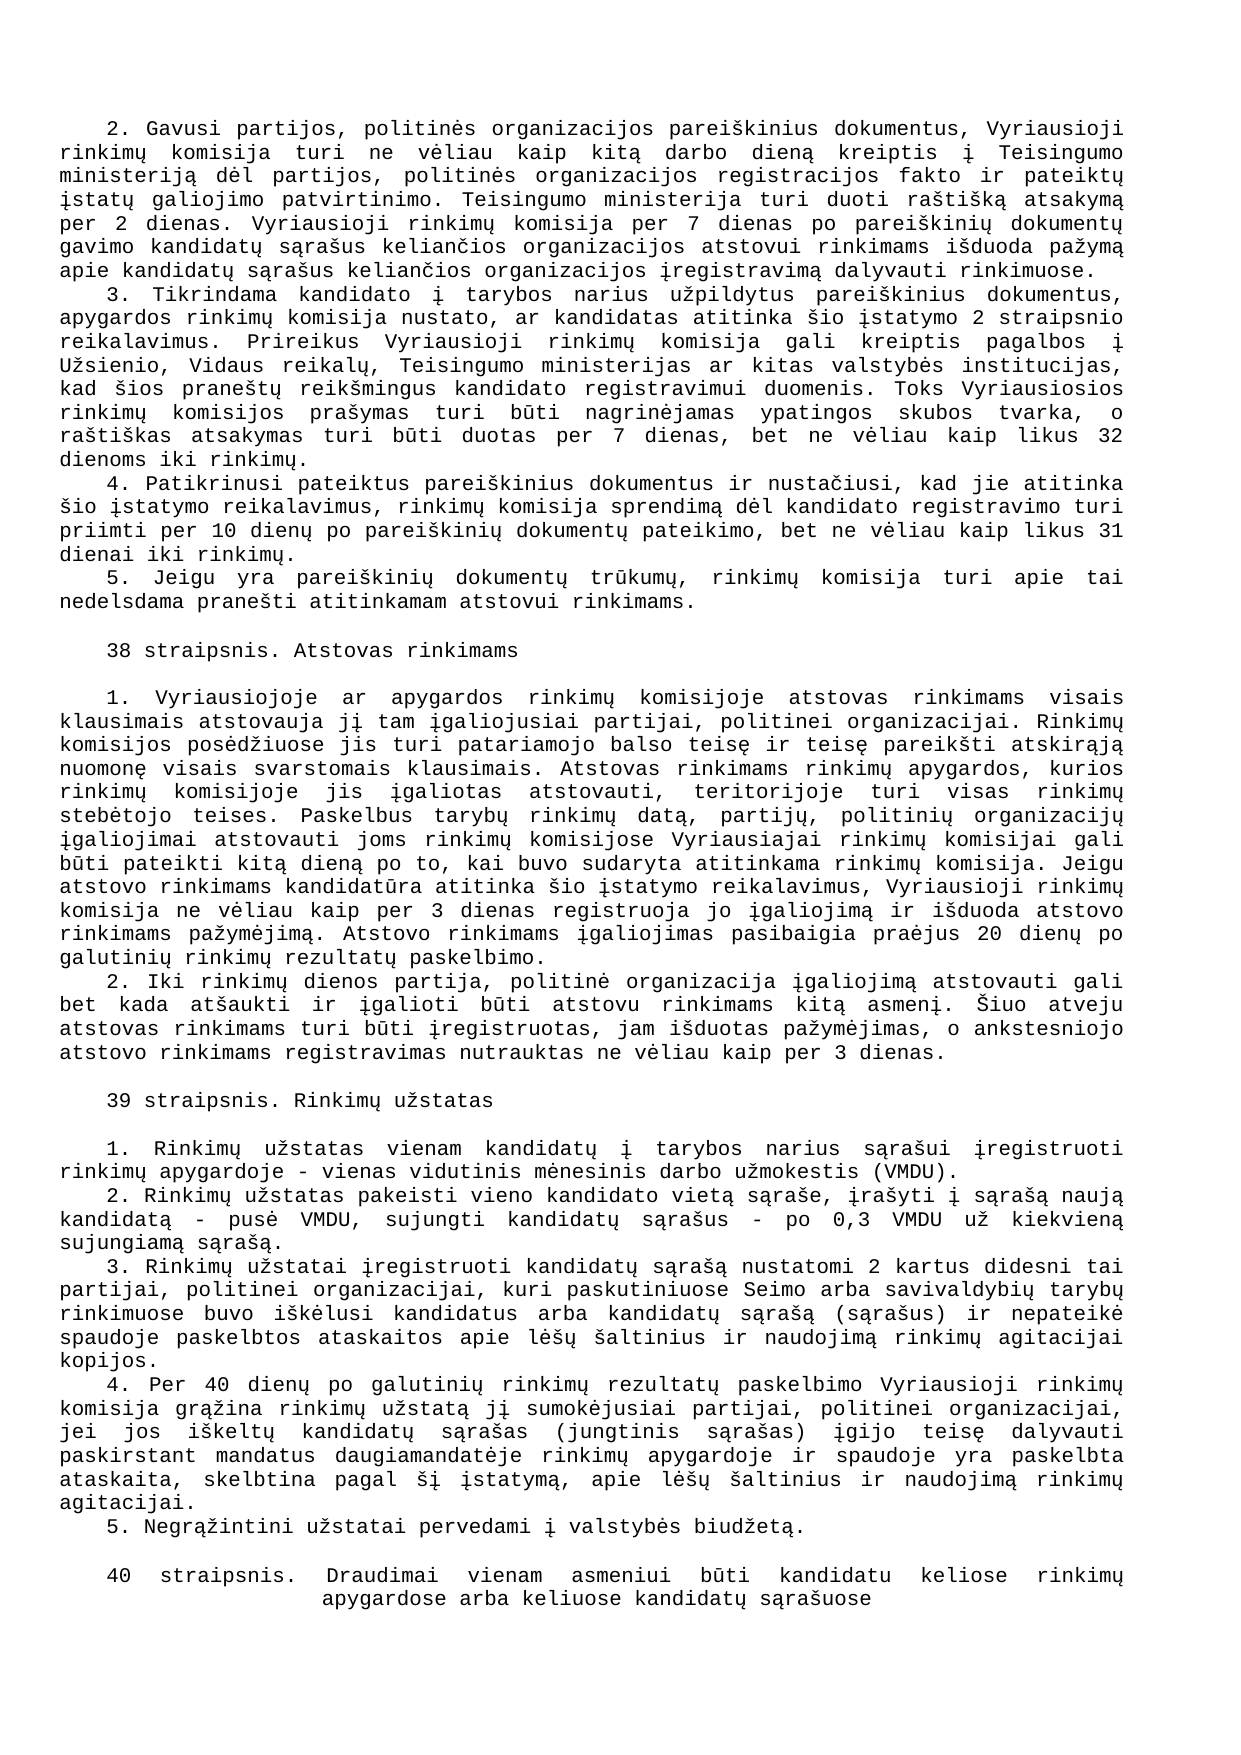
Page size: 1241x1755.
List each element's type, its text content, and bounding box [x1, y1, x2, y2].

text 1. Rinkimų užstatas vienam kandidatų į tarybos narius sąrašui įregistruoti rinkimų apygardoje - vienas vidutinis mėnesinis darbo užmokestis (VMDU). [59, 1138, 1124, 1185]
text 2. Gavusi partijos, politinės organizacijos pareiškinius dokumentus, Vyriausioji rinkimų komisija turi ne vėliau kaip kitą darbo dieną kreiptis į Teisingumo ministeriją dėl partijos, politinės organizacijos registracijos fakto ir pateiktų įstatų galiojimo patvirtinimo. Teisingumo ministerija turi duoti raštišką atsakymą per 2 dienas. Vyriausioji rinkimų komisija per 7 dienas po pareiškinių dokumentų gavimo kandidatų sąrašus keliančios organizacijos atstovui rinkimams išduoda pažymą apie kandidatų sąrašus keliančios organizacijos įregistravimą dalyvauti rinkimuose. [59, 118, 1124, 284]
text 40 straipsnis. Draudimai vienam asmeniui būti kandidatu keliose rinkimų apygardose arba keliuose kandidatų sąrašuose [106, 1564, 1124, 1612]
text 39 straipsnis. Rinkimų užstatas [59, 1090, 1124, 1114]
text 3. Rinkimų užstatai įregistruoti kandidatų sąrašą nustatomi 2 kartus didesni tai partijai, politinei organizacijai, kuri paskutiniuose Seimo arba savivaldybių tarybų rinkimuose buvo iškėlusi kandidatus arba kandidatų sąrašą (sąrašus) ir nepateikė spaudoje paskelbtos ataskaitos apie lėšų šaltinius ir naudojimą rinkimų agitacijai kopijos. [59, 1256, 1124, 1374]
text 38 straipsnis. Atstovas rinkimams [59, 640, 1124, 663]
text 5. Jeigu yra pareiškinių dokumentų trūkumų, rinkimų komisija turi apie tai nedelsdama pranešti atitinkamam atstovui rinkimams. [59, 567, 1124, 615]
text 2. Iki rinkimų dienos partija, politinė organizacija įgaliojimą atstovauti gali bet kada atšaukti ir įgalioti būti atstovu rinkimams kitą asmenį. Šiuo atveju atstovas rinkimams turi būti įregistruotas, jam išduotas pažymėjimas, o ankstesniojo atstovo rinkimams registravimas nutrauktas ne vėliau kaip per 3 dienas. [59, 971, 1124, 1065]
text 2. Rinkimų užstatas pakeisti vieno kandidato vietą sąraše, įrašyti į sąrašą naują kandidatą - pusė VMDU, sujungti kandidatų sąrašus - po 0,3 VMDU už kiekvieną sujungiamą sąrašą. [59, 1185, 1124, 1256]
text 4. Per 40 dienų po galutinių rinkimų rezultatų paskelbimo Vyriausioji rinkimų komisija grąžina rinkimų užstatą jį sumokėjusiai partijai, politinei organizacijai, jei jos iškeltų kandidatų sąrašas (jungtinis sąrašas) įgijo teisę dalyvauti paskirstant mandatus daugiamandatėje rinkimų apygardoje ir spaudoje yra paskelbta ataskaita, skelbtina pagal šį įstatymą, apie lėšų šaltinius ir naudojimą rinkimų agitacijai. [59, 1374, 1124, 1516]
text 4. Patikrinusi pateiktus pareiškinius dokumentus ir nustačiusi, kad jie atitinka šio įstatymo reikalavimus, rinkimų komisija sprendimą dėl kandidato registravimo turi priimti per 10 dienų po pareiškinių dokumentų pateikimo, bet ne vėliau kaip likus 31 dienai iki rinkimų. [59, 473, 1124, 567]
text 1. Vyriausiojoje ar apygardos rinkimų komisijoje atstovas rinkimams visais klausimais atstovauja jį tam įgaliojusiai partijai, politinei organizacijai. Rinkimų komisijos posėdžiuose jis turi patariamojo balso teisę ir teisę pareikšti atskirąją nuomonę visais svarstomais klausimais. Atstovas rinkimams rinkimų apygardos, kurios rinkimų komisijoje jis įgaliotas atstovauti, teritorijoje turi visas rinkimų stebėtojo teises. Paskelbus tarybų rinkimų datą, partijų, politinių organizacijų įgaliojimai atstovauti joms rinkimų komisijose Vyriausiajai rinkimų komisijai gali būti pateikti kitą dieną po to, kai buvo sudaryta atitinkama rinkimų komisija. Jeigu atstovo rinkimams kandidatūra atitinka šio įstatymo reikalavimus, Vyriausioji rinkimų komisija ne vėliau kaip per 3 dienas registruoja jo įgaliojimą ir išduoda atstovo rinkimams pažymėjimą. Atstovo rinkimams įgaliojimas pasibaigia praėjus 20 dienų po galutinių rinkimų rezultatų paskelbimo. [59, 687, 1124, 971]
text 3. Tikrindama kandidato į tarybos narius užpildytus pareiškinius dokumentus, apygardos rinkimų komisija nustato, ar kandidatas atitinka šio įstatymo 2 straipsnio reikalavimus. Prireikus Vyriausioji rinkimų komisija gali kreiptis pagalbos į Užsienio, Vidaus reikalų, Teisingumo ministerijas ar kitas valstybės institucijas, kad šios praneštų reikšmingus kandidato registravimui duomenis. Toks Vyriausiosios rinkimų komisijos prašymas turi būti nagrinėjamas ypatingos skubos tvarka, o raštiškas atsakymas turi būti duotas per 7 dienas, bet ne vėliau kaip likus 32 dienoms iki rinkimų. [59, 284, 1124, 473]
text 5. Negrąžintini užstatai pervedami į valstybės biudžetą. [59, 1516, 1124, 1539]
